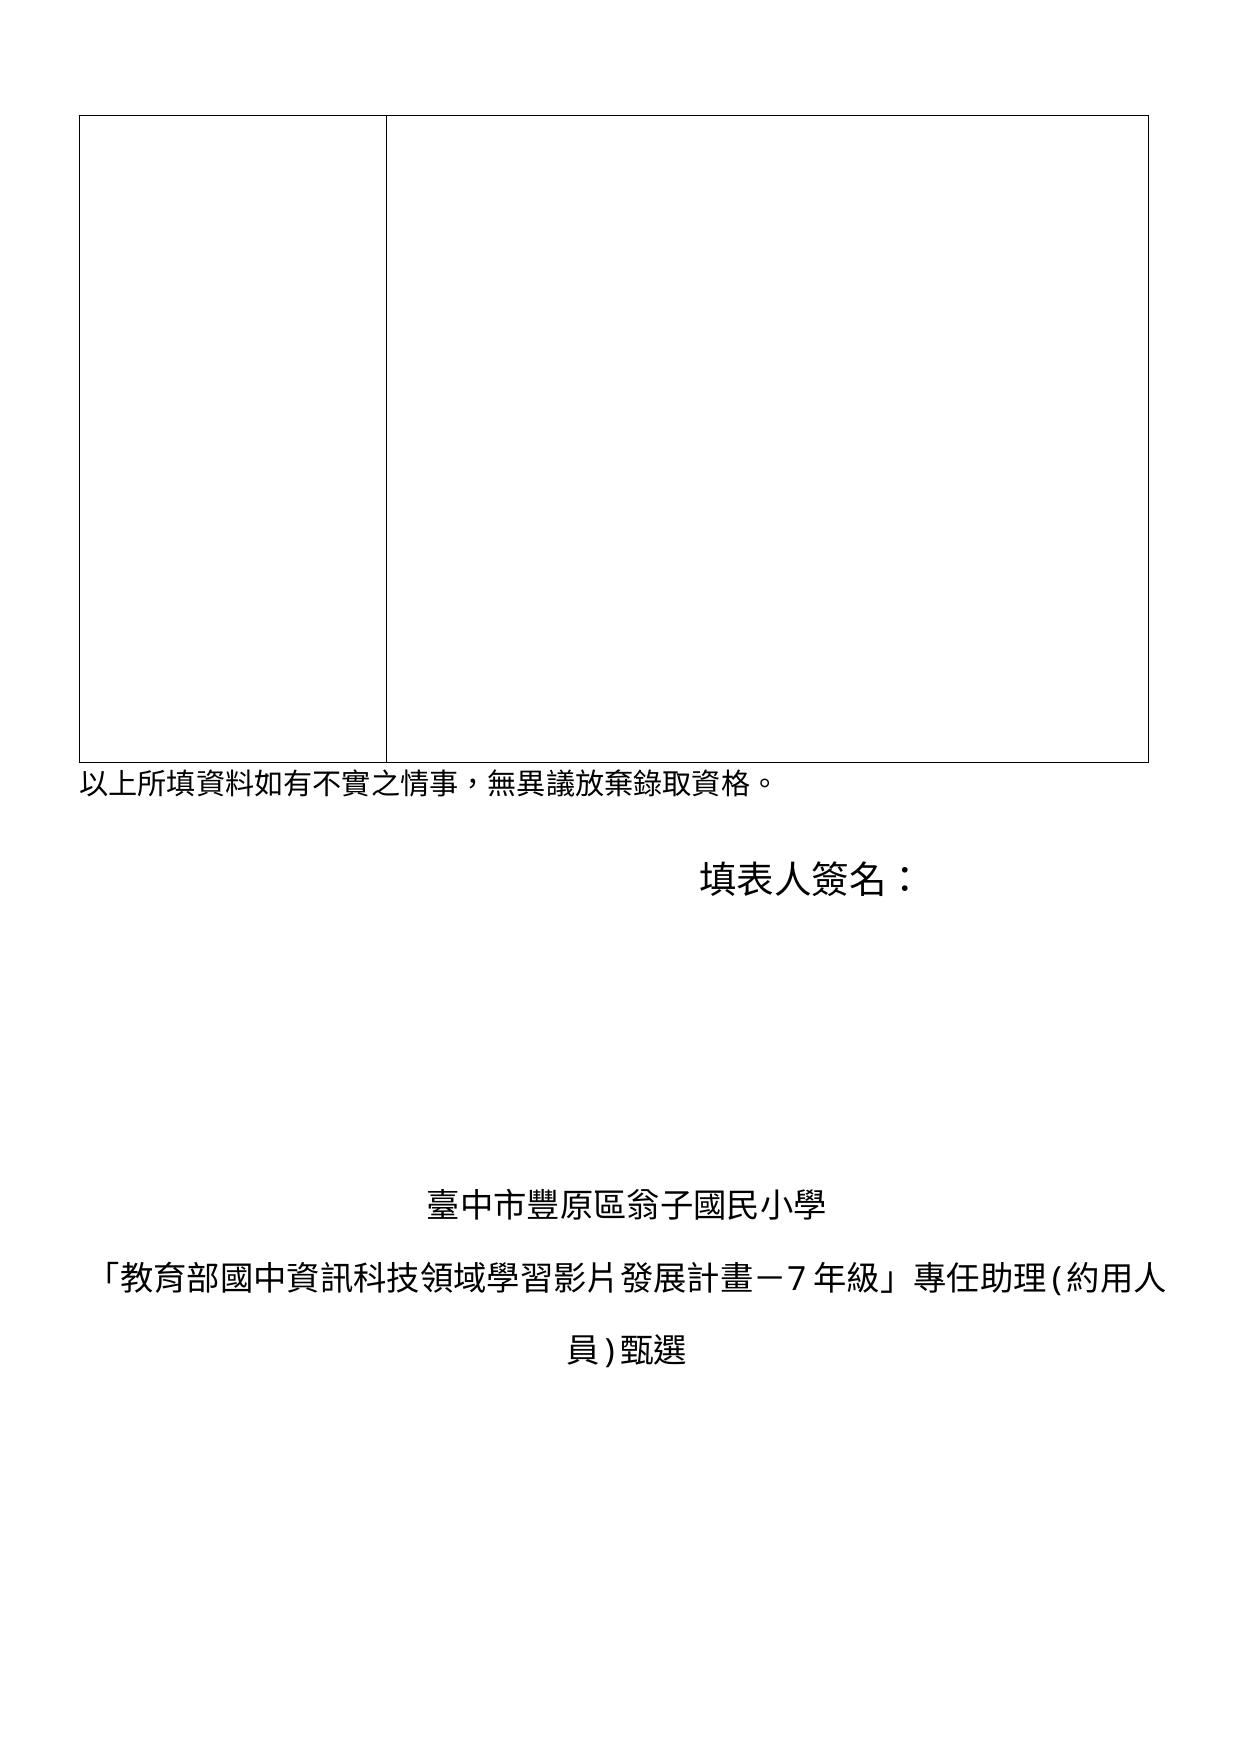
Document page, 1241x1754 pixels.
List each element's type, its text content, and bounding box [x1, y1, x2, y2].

table_cell [80, 116, 386, 762]
text 臺中市豐原區翁子國民小學 [79, 1179, 1173, 1227]
text 以上所填資料如有不實之情事，無異議放棄錄取資格。 [79, 767, 1173, 802]
text 填表人簽名： [79, 850, 1173, 904]
table_cell [387, 116, 1148, 762]
text 「教育部國中資訊科技領域學習影片發展計畫－7年級」專任助理(約用人員)甄選 [79, 1251, 1173, 1372]
